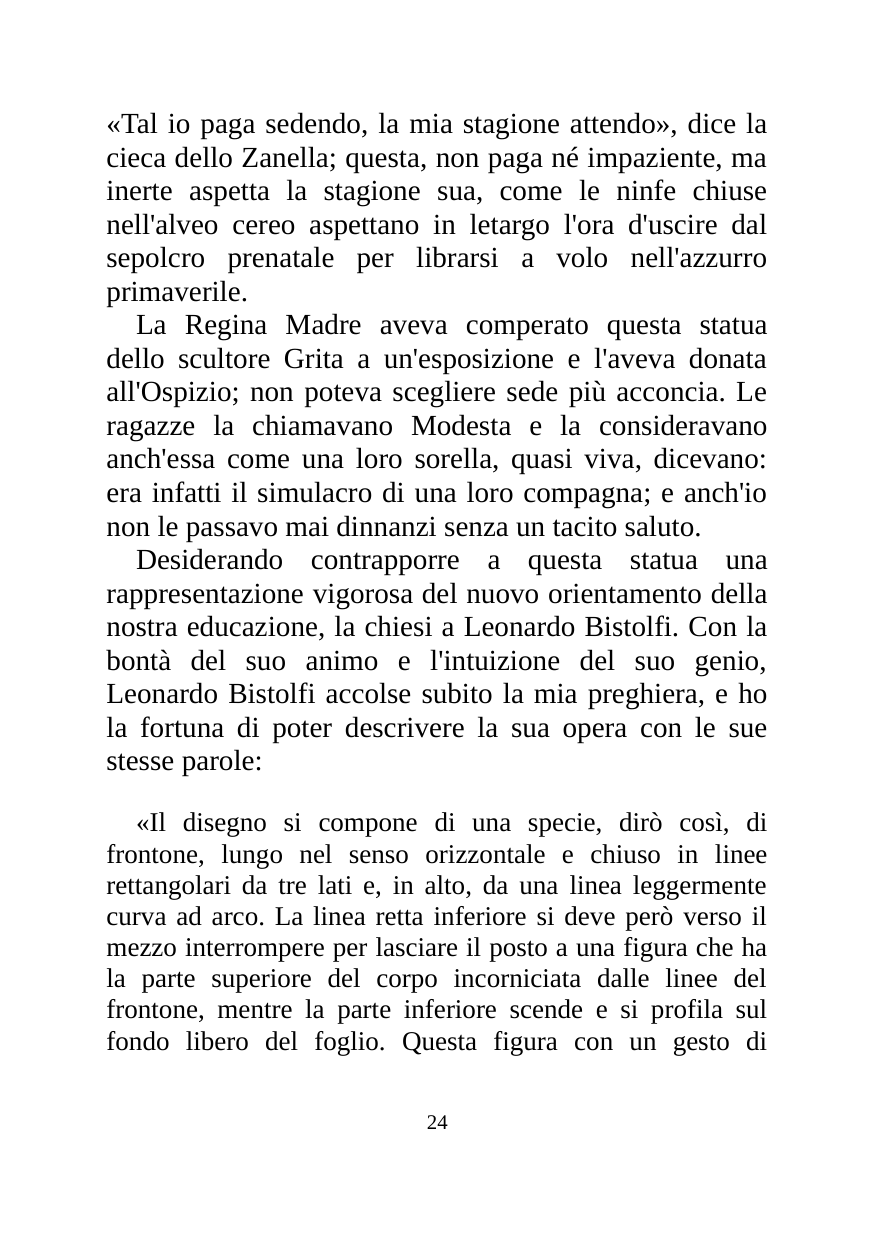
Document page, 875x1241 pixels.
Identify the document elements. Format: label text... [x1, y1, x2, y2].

text La Regina Madre aveva comperato questa statua dello scultore Grita a un'esposizione e l'aveva donata all'Ospizio; non poteva scegliere sede più acconcia. Le ragazze la chiamavano Modesta e la consideravano anch'essa come una loro sorella, quasi viva, dicevano: era infatti il simulacro di una loro compagna; e anch'io non le passavo mai dinnanzi senza un tacito saluto. [106, 307, 768, 542]
text «Tal io paga sedendo, la mia stagione attendo», dice la cieca dello Zanella; questa, non paga né impaziente, ma inerte aspetta la stagione sua, come le ninfe chiuse nell'alveo cereo aspettano in letargo l'ora d'uscire dal sepolcro prenatale per librarsi a volo nell'azzurro primaverile. [106, 106, 768, 307]
text Desiderando contrapporre a questa statua una rappresentazione vigorosa del nuovo orientamento della nostra educazione, la chiesi a Leonardo Bistolfi. Con la bontà del suo animo e l'intuizione del suo genio, Leonardo Bistolfi accolse subito la mia preghiera, e ho la fortuna di poter descrivere la sua opera con le sue stesse parole: [106, 542, 768, 777]
text «Il disegno si compone di una specie, dirò così, di frontone, lungo nel senso orizzontale e chiuso in linee rettangolari da tre lati e, in alto, da una linea leggermente curva ad arco. La linea retta inferiore si deve però verso il mezzo interrompere per lasciare il posto a una figura che ha la parte superiore del corpo incorniciata dalle linee del frontone, mentre la parte inferiore scende e si profila sul fondo libero del foglio. Questa figura con un gesto di [106, 807, 768, 1056]
